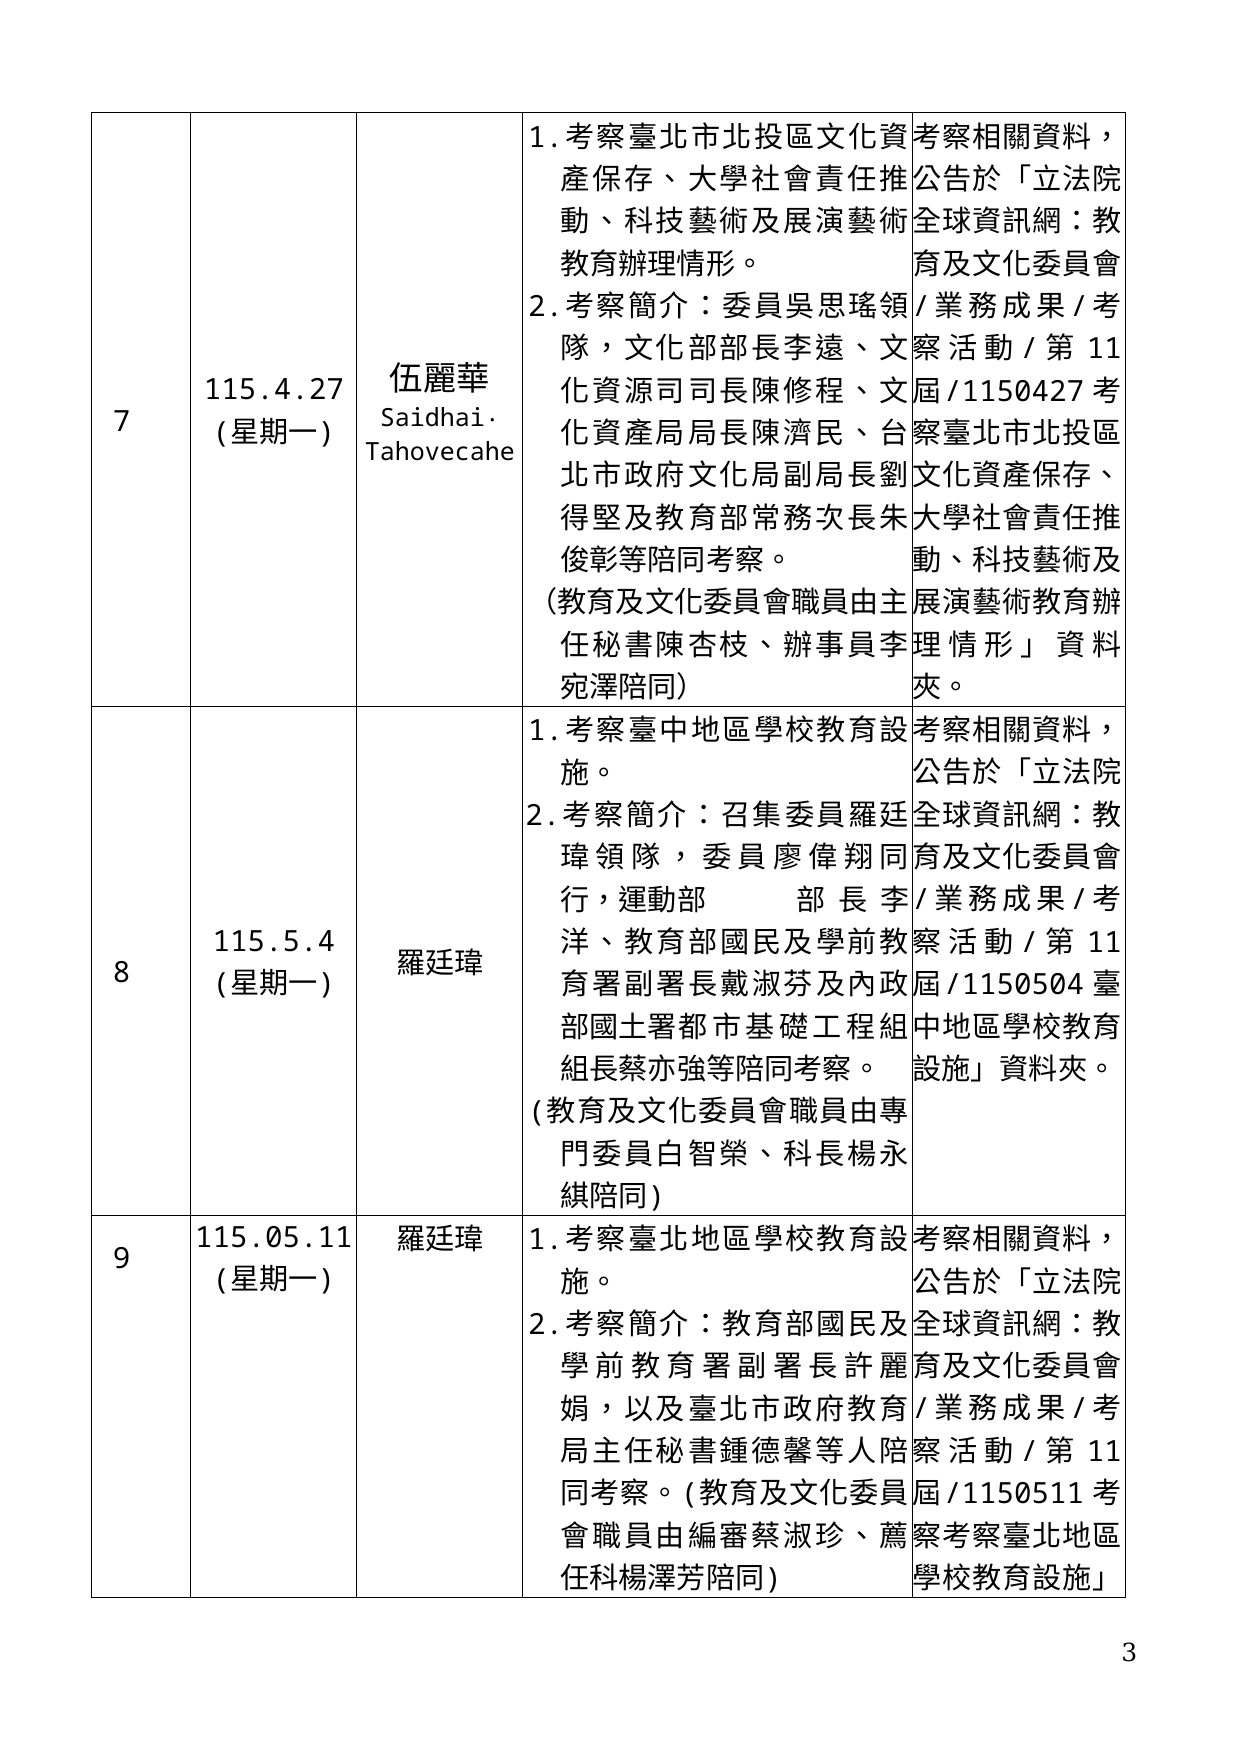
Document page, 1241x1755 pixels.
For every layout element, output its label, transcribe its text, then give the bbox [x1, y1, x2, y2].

table_cell [92, 113, 190, 706]
table_cell 115.5.4 (星期一) [191, 707, 356, 1215]
table_cell 伍麗華 Saidhai‧ Tahovecahe [357, 113, 522, 706]
table_cell 115.4.27 (星期一) [191, 113, 356, 706]
table_cell 考察相關資料，公告於「立法院全球資訊網：教育及文化委員會/業務成果/考察活動/第11屆/1150427考察臺北市北投區文化資產保存、大學社會責任推動、科技藝術及展演藝術教育辦理情形」資料夾。 [913, 113, 1125, 706]
table_cell 115.05.11 (星期一) [191, 1216, 356, 1597]
table_cell 羅廷瑋 [357, 707, 522, 1215]
table_cell 1.考察臺北市北投區文化資產保存、大學社會責任推動、科技藝術及展演藝術教育辦理情形。 2.考察簡介：委員吳思瑤領隊，文化部部長李遠、文化資源司司長陳修程、文化資產局局長陳濟民、台北市政府文化局副局長劉得堅及教育部常務次長朱俊彰等陪同考察。 （教育及文化委員會職員由主任秘書陳杏枝、辦事員李宛澤陪同） [523, 113, 912, 706]
table_cell 1.考察臺北地區學校教育設施。 2.考察簡介：教育部國民及學前教育署副署長許麗娟，以及臺北市政府教育局主任秘書鍾德馨等人陪同考察。(教育及文化委員會職員由編審蔡淑珍、薦任科楊澤芳陪同) [523, 1216, 912, 1597]
table_cell 1.考察臺中地區學校教育設施。 2.考察簡介：召集委員羅廷瑋領隊，委員廖偉翔同行，運動部 部長李洋、教育部國民及學前教育署副署長戴淑芬及內政部國土署 都市基礎工程組組長蔡亦強等陪同考察。 (教育及文化委員會職員由專門委員白智榮、科長楊永綨陪同) [523, 707, 912, 1215]
table_cell [92, 707, 190, 1215]
table_cell [92, 1216, 190, 1597]
table_cell 考察相關資料，公告於「立法院全球資訊網：教育及文化委員會/業務成果/考察活動/第11屆/1150504臺中地區學校教育設施」資料夾。 [913, 707, 1125, 1215]
table_cell 羅廷瑋 [357, 1216, 522, 1597]
table_cell 考察相關資料，公告於「立法院全球資訊網：教育及文化委員會/業務成果/考察活動/第11屆/1150511考察考察臺北地區學校教育設施」 [913, 1216, 1125, 1597]
